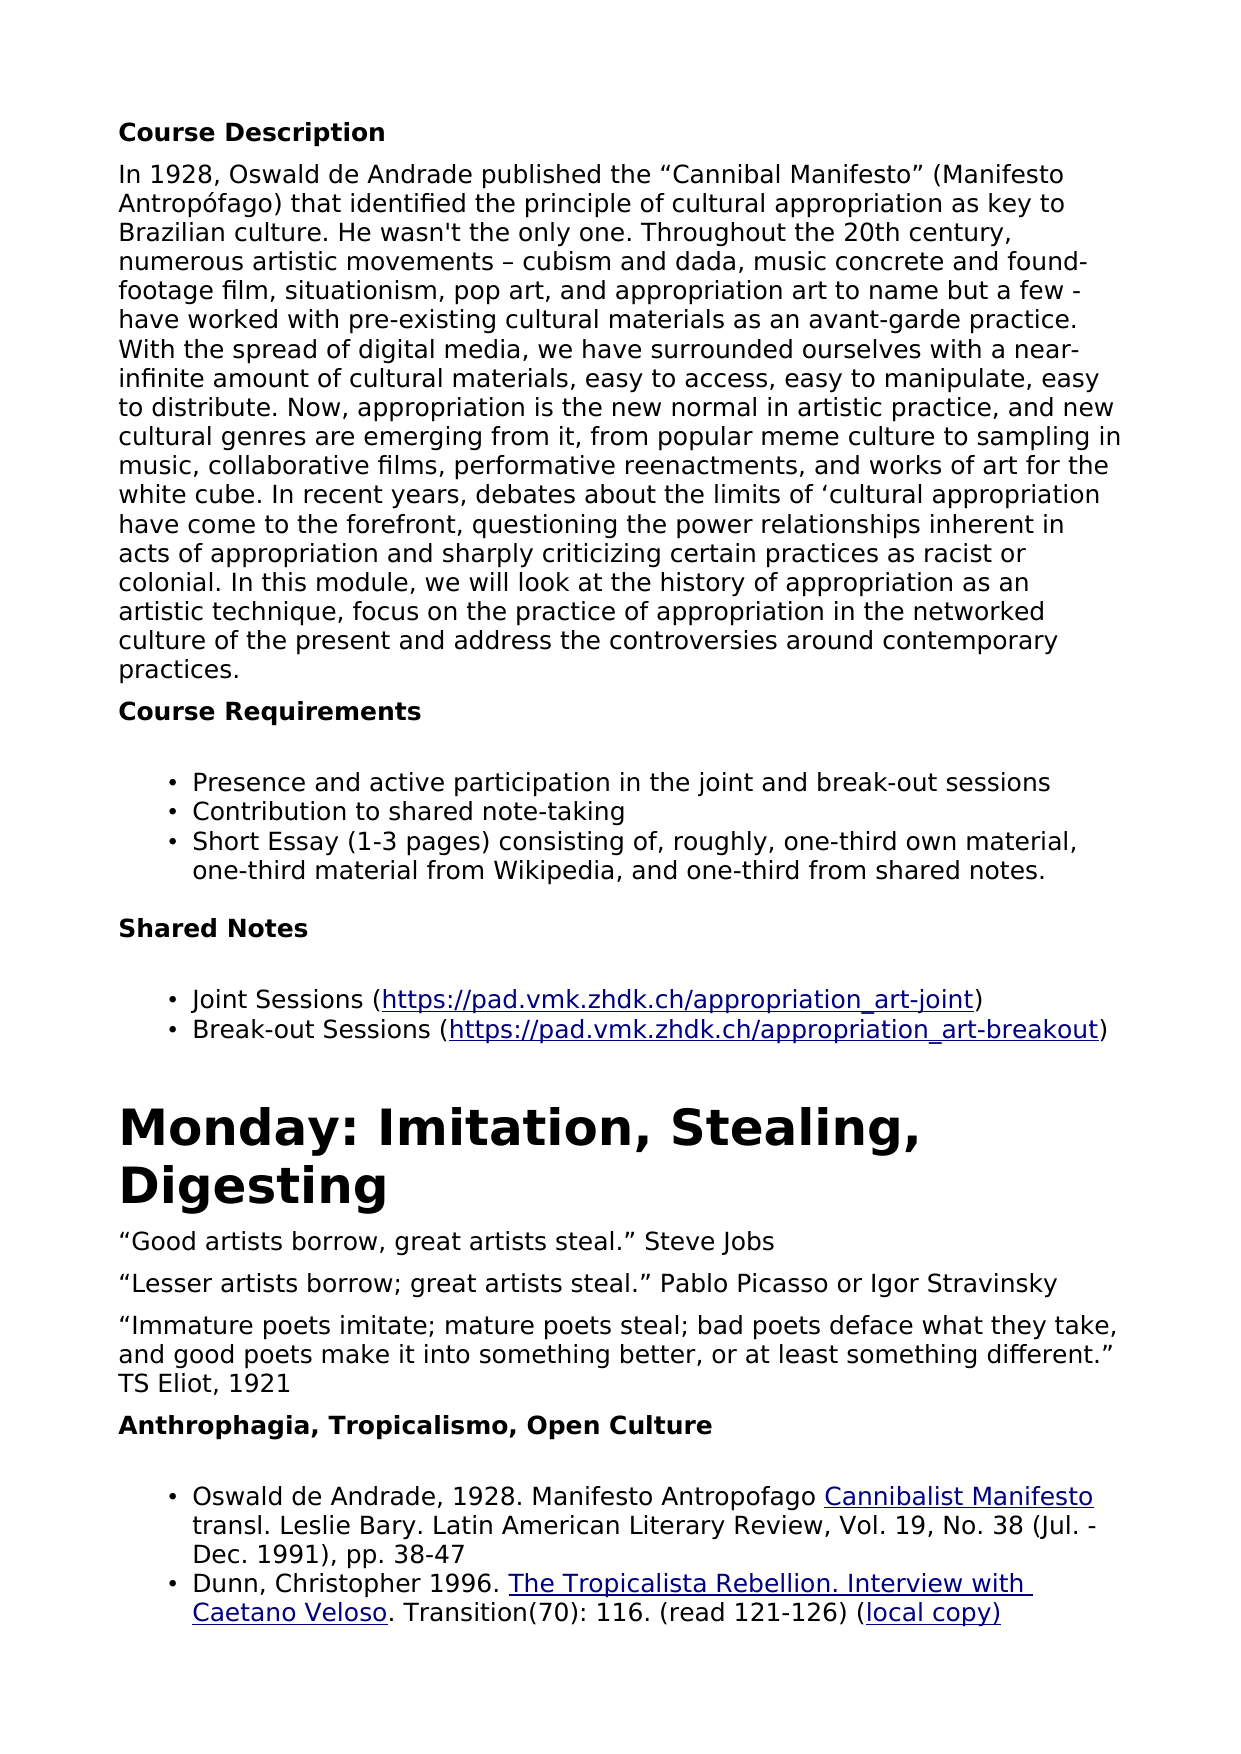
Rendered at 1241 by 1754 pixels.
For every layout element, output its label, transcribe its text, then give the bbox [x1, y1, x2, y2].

text Anthrophagia, Tropicalismo, Open Culture [118, 1411, 1122, 1440]
list Short Essay (1-3 pages) consisting of, roughly, one-third own material, one-third material from Wikipedia, and one-third from shared notes. [177, 827, 1122, 885]
text “Good artists borrow, great artists steal.” Steve Jobs [118, 1227, 1122, 1257]
text Course Requirements [118, 697, 1122, 726]
list Dunn, Christopher 1996. The Tropicalista Rebellion. Interview with Caetano Veloso. Transition(70): 116. (read 121-126) (local copy) [177, 1569, 1122, 1628]
list Break-out Sessions (https://pad.vmk.zhdk.ch/appropriation_art-breakout) [177, 1015, 1122, 1044]
list Oswald de Andrade, 1928. Manifesto Antropofago Cannibalist Manifesto transl. Leslie Bary. Latin American Literary Review, Vol. 19, No. 38 (Jul. - Dec. 1991), pp. 38-47 [177, 1482, 1122, 1569]
list Joint Sessions (https://pad.vmk.zhdk.ch/appropriation_art-joint) [177, 986, 1122, 1015]
text Course Description [118, 118, 1122, 147]
text “Immature poets imitate; mature poets steal; bad poets deface what they take, and good poets make it into something better, or at least something different.” TS Eliot, 1921 [118, 1311, 1122, 1398]
subtitle Monday: Imitation, Stealing, Digesting [118, 1098, 1122, 1215]
list Contribution to shared note-taking [177, 798, 1122, 827]
list Presence and active participation in the joint and break-out sessions [177, 768, 1122, 798]
text Shared Notes [118, 914, 1122, 944]
text “Lesser artists borrow; great artists steal.” Pablo Picasso or Igor Stravinsky [118, 1269, 1122, 1298]
text In 1928, Oswald de Andrade published the “Cannibal Manifesto” (Manifesto Antropófago) that identified the principle of cultural appropriation as key to Brazilian culture. He wasn't the only one. Throughout the 20th century, numerous artistic movements – cubism and dada, music concrete and found-footage film, situationism, pop art, and appropriation art to name but a few - have worked with pre-existing cultural materials as an avant-garde practice. With the spread of digital media, we have surrounded ourselves with a near-infinite amount of cultural materials, easy to access, easy to manipulate, easy to distribute. Now, appropriation is the new normal in artistic practice, and new cultural genres are emerging from it, from popular meme culture to sampling in music, collaborative films, performative reenactments, and works of art for the white cube. In recent years, debates about the limits of ‘cultural appropriation have come to the forefront, questioning the power relationships inherent in acts of appropriation and sharply criticizing certain practices as racist or colonial. In this module, we will look at the history of appropriation as an artistic technique, focus on the practice of appropriation in the networked culture of the present and address the controversies around contemporary practices. [118, 160, 1122, 685]
